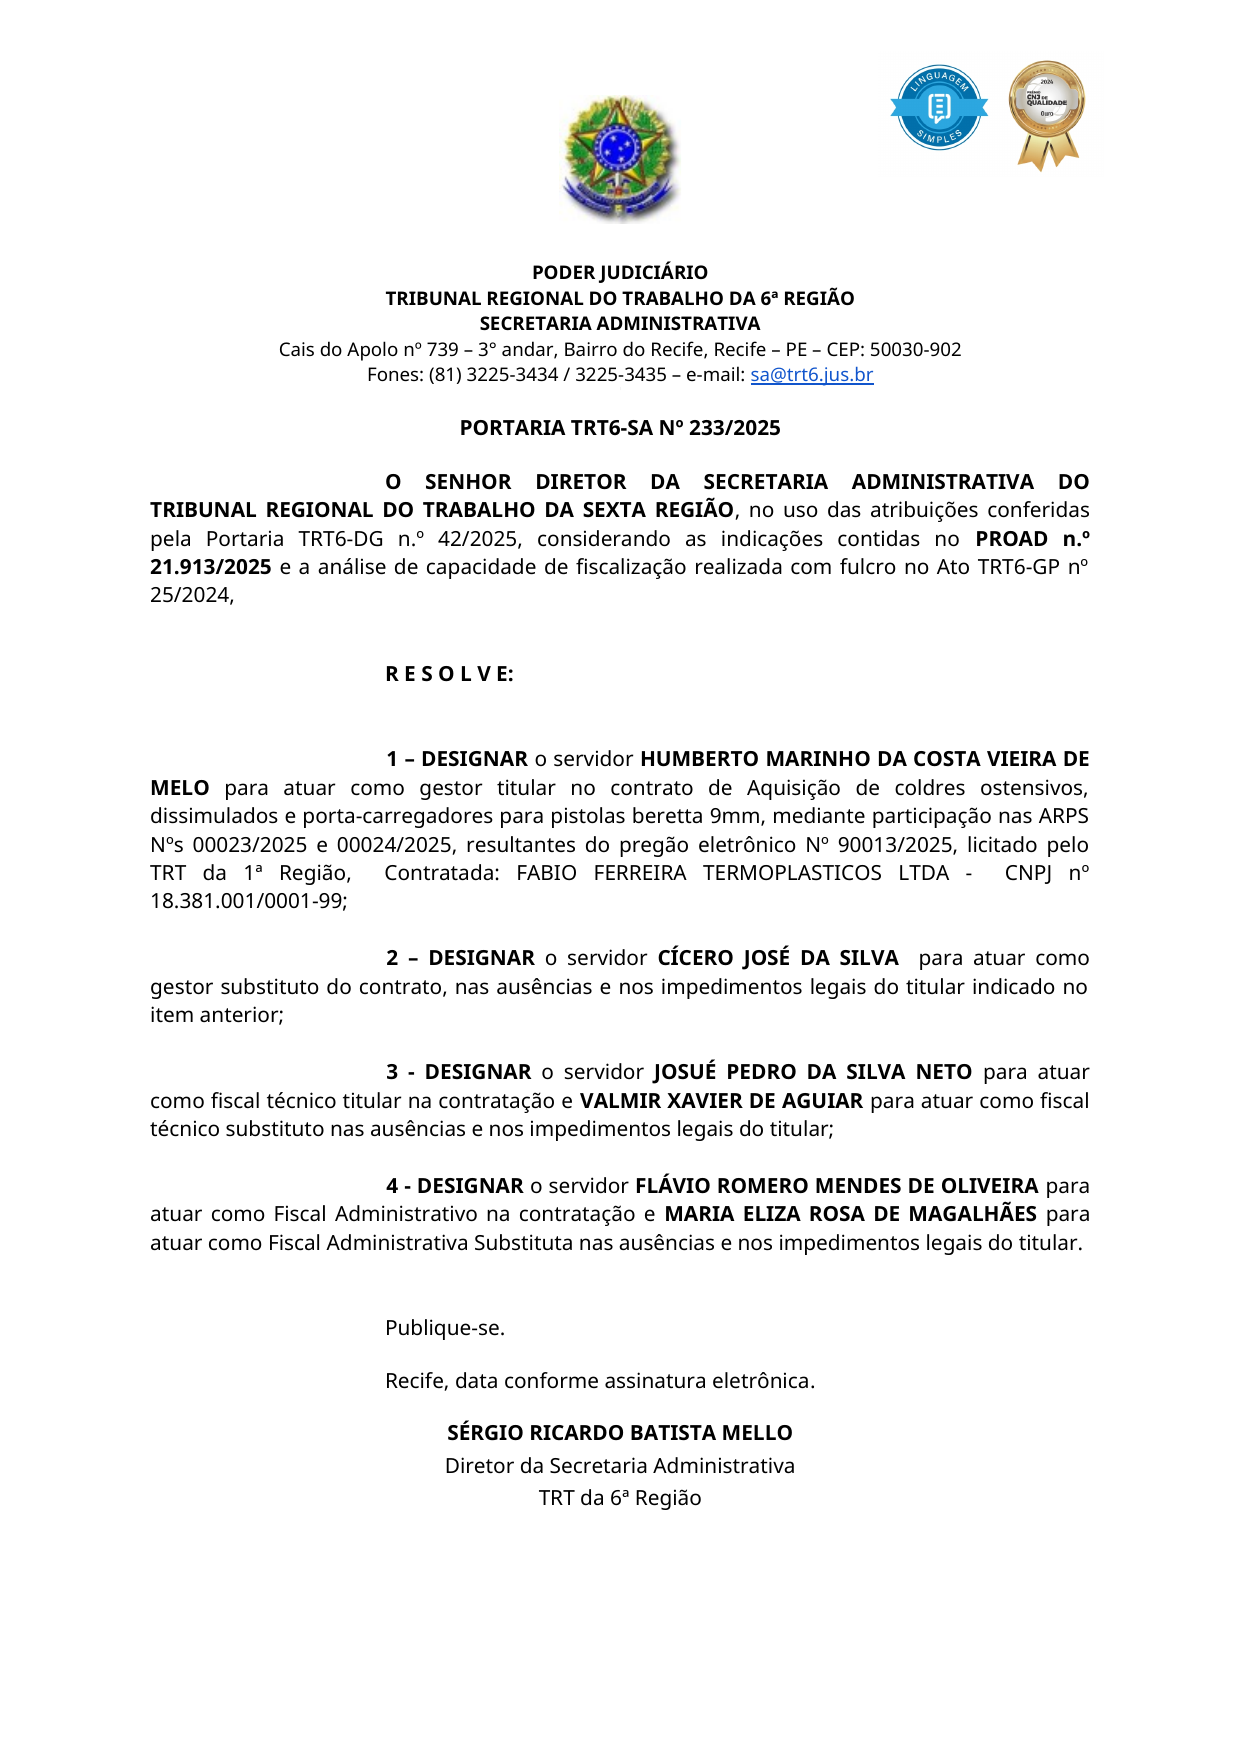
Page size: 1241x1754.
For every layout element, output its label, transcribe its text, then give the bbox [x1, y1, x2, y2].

text SÉRGIO RICARDO BATISTA MELLO [150, 1418, 1090, 1447]
text Recife, data conforme assinatura eletrônica. [150, 1366, 1090, 1394]
text PORTARIA TRT6-SA Nº 233/2025 [150, 413, 1090, 442]
text 1 – DESIGNAR o servidor HUMBERTO MARINHO DA COSTA VIEIRA DE MELO para atuar como gestor titular no contrato de Aquisição de coldres ostensivos, dissimulados e porta-carregadores para pistolas beretta 9mm, mediante participação nas ARPS Nºs 00023/2025 e 00024/2025, resultantes do pregão eletrônico Nº 90013/2025, licitado pelo TRT da 1ª Região, Contratada: FABIO FERREIRA TERMOPLASTICOS LTDA - CNPJ nº 18.381.001/0001-99; [150, 744, 1090, 915]
text TRT da 6ª Região [150, 1483, 1090, 1512]
text O SENHOR DIRETOR DA SECRETARIA ADMINISTRATIVA DO TRIBUNAL REGIONAL DO TRABALHO DA SEXTA REGIÃO, no uso das atribuições conferidas pela Portaria TRT6-DG n.º 42/2025, considerando as indicações contidas no PROAD n.º 21.913/2025 e a análise de capacidade de fiscalização realizada com fulcro no Ato TRT6-GP nº 25/2024, [150, 467, 1090, 609]
text 4 - DESIGNAR o servidor FLÁVIO ROMERO MENDES DE OLIVEIRA para atuar como Fiscal Administrativo na contratação e MARIA ELIZA ROSA DE MAGALHÃES para atuar como Fiscal Administrativa Substituta nas ausências e nos impedimentos legais do titular. [150, 1171, 1090, 1256]
text Diretor da Secretaria Administrativa [150, 1451, 1090, 1479]
text 2 – DESIGNAR o servidor CÍCERO JOSÉ DA SILVA para atuar como gestor substituto do contrato, nas ausências e nos impedimentos legais do titular indicado no item anterior; [150, 943, 1090, 1029]
text R E S O L V E: [150, 659, 1090, 688]
picture [878, 51, 1104, 177]
text 3 - DESIGNAR o servidor JOSUÉ PEDRO DA SILVA NETO para atuar como fiscal técnico titular na contratação e VALMIR XAVIER DE AGUIAR para atuar como fiscal técnico substituto nas ausências e nos impedimentos legais do titular; [150, 1057, 1090, 1143]
text Publique-se. [150, 1313, 1090, 1342]
picture [559, 95, 682, 224]
